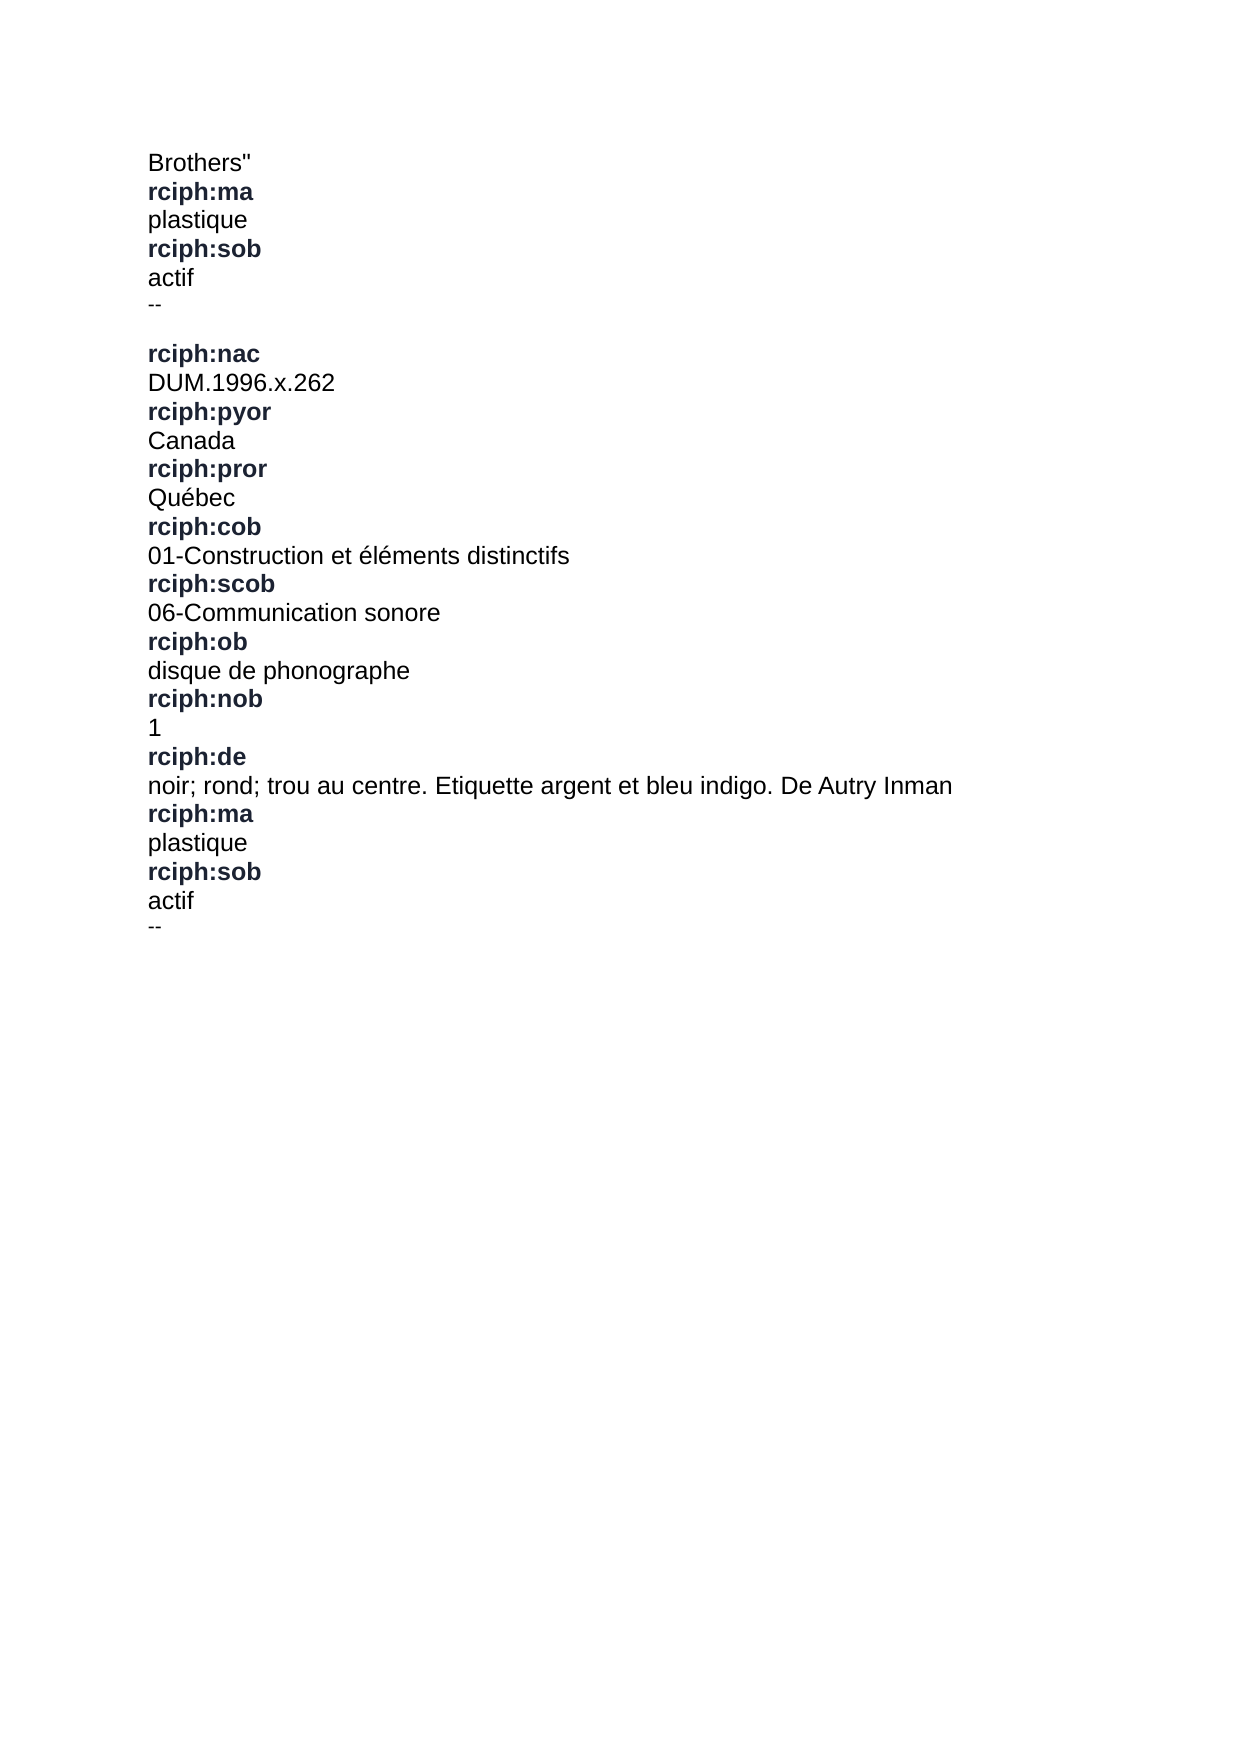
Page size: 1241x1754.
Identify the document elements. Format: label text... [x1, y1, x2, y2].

text Québec [148, 483, 1092, 512]
text rciph:nac [148, 339, 1092, 368]
text plastique [148, 205, 1092, 234]
text disque de phonographe [148, 656, 1092, 684]
text rciph:scob [148, 569, 1092, 598]
text rciph:sob [148, 857, 1092, 886]
text rciph:pyor [148, 397, 1092, 426]
text 06-Communication sonore [148, 598, 1092, 627]
text -- [148, 291, 1092, 315]
text rciph:ma [148, 176, 1092, 205]
text DUM.1996.x.262 [148, 368, 1092, 397]
text Canada [148, 426, 1092, 454]
text Brothers" [148, 148, 1092, 176]
text -- [148, 914, 1092, 938]
text rciph:pror [148, 454, 1092, 483]
text actif [148, 886, 1092, 914]
text plastique [148, 828, 1092, 857]
text rciph:ob [148, 627, 1092, 656]
text rciph:ma [148, 799, 1092, 828]
text noir; rond; trou au centre. Etiquette argent et bleu indigo. De Autry Inman [148, 771, 1092, 799]
text rciph:sob [148, 234, 1092, 263]
text actif [148, 263, 1092, 291]
text rciph:cob [148, 512, 1092, 541]
text rciph:nob [148, 684, 1092, 713]
text 01-Construction et éléments distinctifs [148, 541, 1092, 569]
text rciph:de [148, 742, 1092, 771]
text 1 [148, 713, 1092, 742]
